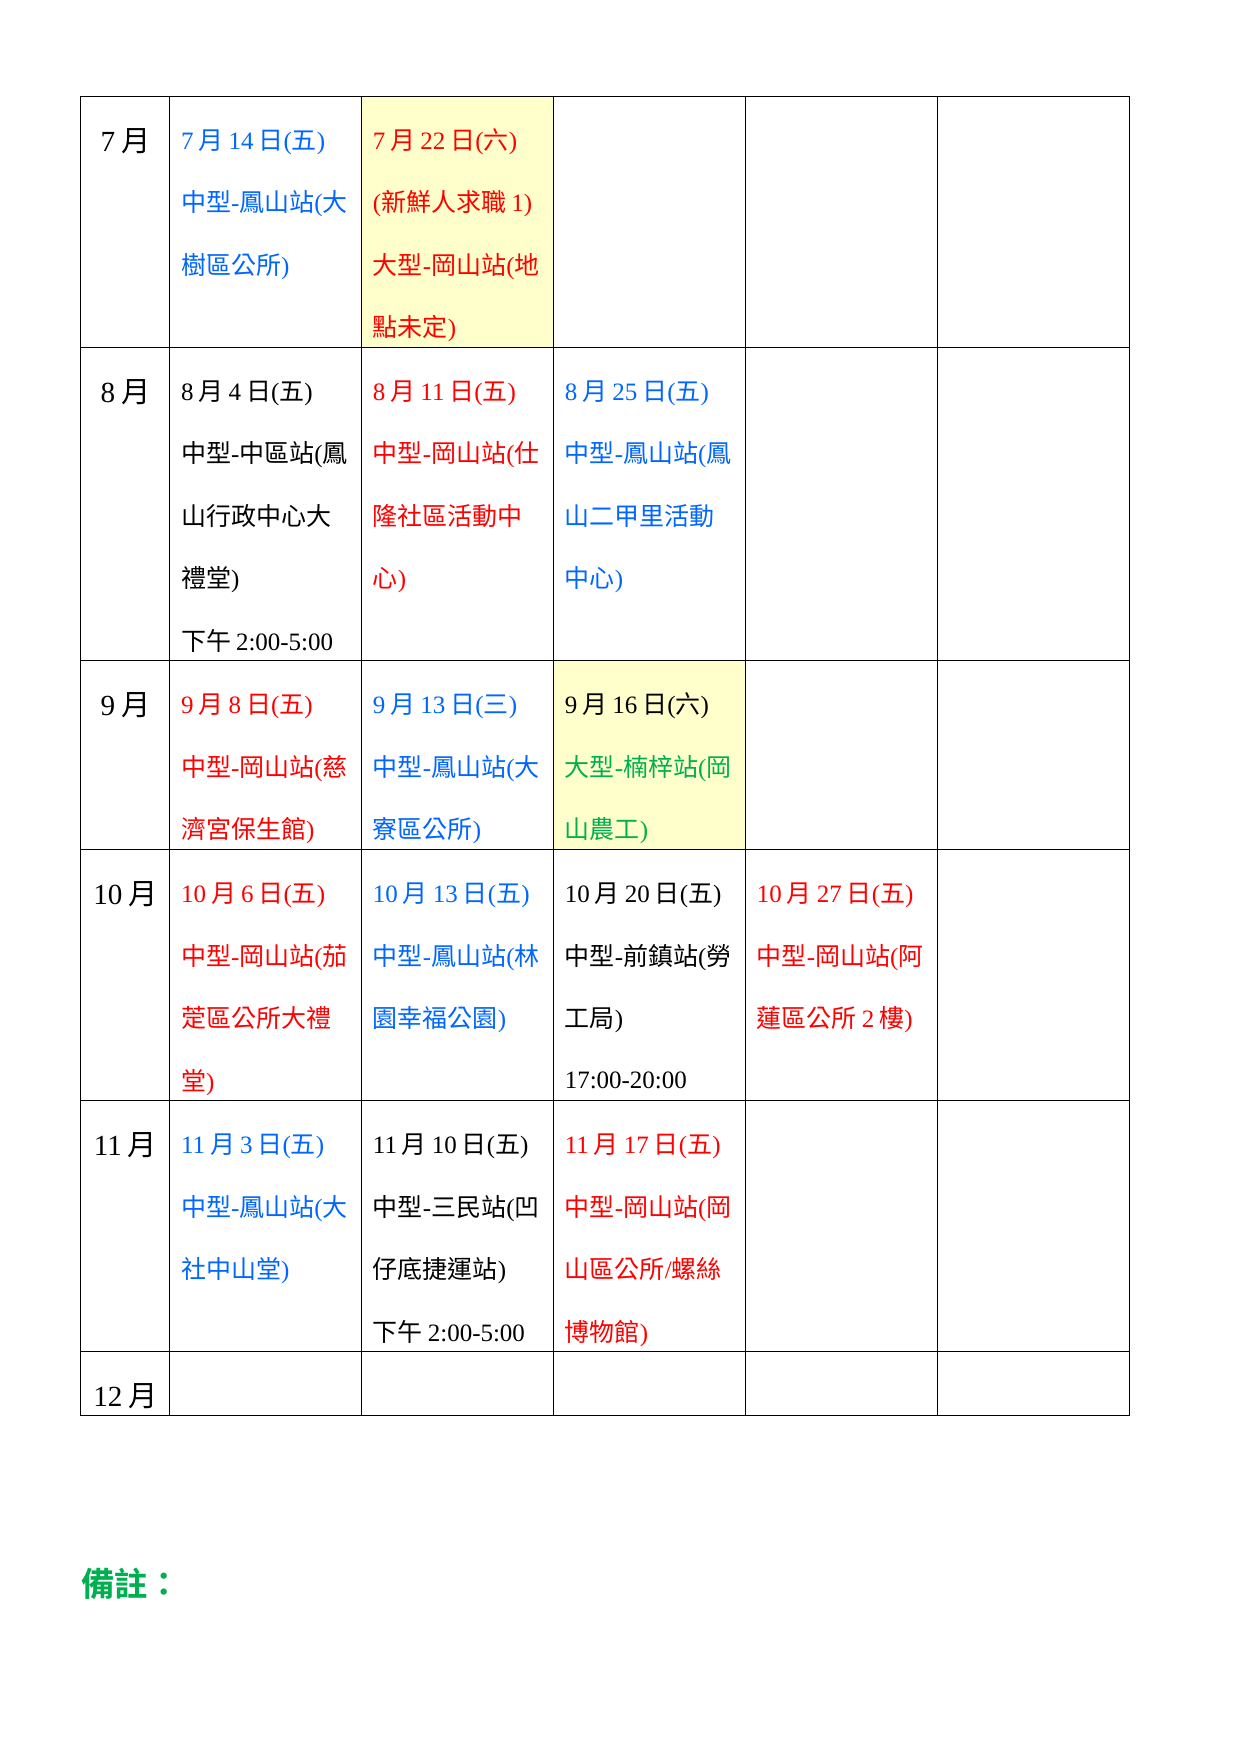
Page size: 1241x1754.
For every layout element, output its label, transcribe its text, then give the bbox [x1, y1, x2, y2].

table_cell [746, 661, 937, 849]
table_cell 10月6日(五) 中型-岡山站(茄萣區公所大禮堂) [170, 850, 361, 1100]
table_cell [746, 348, 937, 660]
table_cell 10月20日(五) 中型-前鎮站(勞工局) 17:00-20:00 [554, 850, 745, 1100]
table_cell [938, 1352, 1129, 1414]
table_cell 11月10日(五) 中型-三民站(凹仔底捷運站) 下午2:00-5:00 [362, 1101, 553, 1351]
table_cell [746, 97, 937, 347]
table_header [78, 96, 1218, 1478]
table_cell 10月27日(五) 中型-岡山站(阿蓮區公所2樓) [746, 850, 937, 1100]
table_cell 7月22日(六) (新鮮人求職1) 大型-岡山站(地點未定) [362, 97, 553, 347]
table_cell [938, 850, 1129, 1100]
table_cell 9月 [81, 661, 169, 849]
table_cell [362, 1352, 553, 1414]
table_cell 12月 [81, 1352, 169, 1414]
table_cell 11月17日(五) 中型-岡山站(岡山區公所/螺絲博物館) [554, 1101, 745, 1351]
table_cell 9月13日(三) 中型-鳳山站(大寮區公所) [362, 661, 553, 849]
table_cell 7月14日(五) 中型-鳳山站(大樹區公所) [170, 97, 361, 347]
table_cell [938, 348, 1129, 660]
table_cell [170, 1352, 361, 1414]
table_cell [938, 661, 1129, 849]
table_cell 備註： ※上述活動日期、地點均為暫定，將視實際需求機動調整。 ※徵才活動辦理時間： 上午時段：09:00~12:30。 下午時段：14:00~17:00。 夜間時段：17:00~20:00。 [78, 1478, 1218, 1603]
table_cell [938, 1101, 1129, 1351]
table_cell 10月13日(五) 中型-鳳山站(林園幸福公園) [362, 850, 553, 1100]
table_cell 8月4日(五) 中型-中區站(鳳山行政中心大禮堂) 下午2:00-5:00 [170, 348, 361, 660]
table_cell 7月 [81, 97, 169, 347]
table_cell 11月3日(五) 中型-鳳山站(大社中山堂) [170, 1101, 361, 1351]
table_cell [554, 1352, 745, 1414]
table_cell [938, 97, 1129, 347]
table_cell 11月 [81, 1101, 169, 1351]
table_cell 8月 [81, 348, 169, 660]
table_cell 9月8日(五) 中型-岡山站(慈濟宮保生館) [170, 661, 361, 849]
table_cell 9月16日(六) 大型-楠梓站(岡山農工) [554, 661, 745, 849]
table_cell 10月 [81, 850, 169, 1100]
table_cell 8月25日(五) 中型-鳳山站(鳳山二甲里活動中心) [554, 348, 745, 660]
table_cell 8月11日(五) 中型-岡山站(仕隆社區活動中心) [362, 348, 553, 660]
table_cell [746, 1101, 937, 1351]
table_cell [554, 97, 745, 347]
table_cell [746, 1352, 937, 1414]
